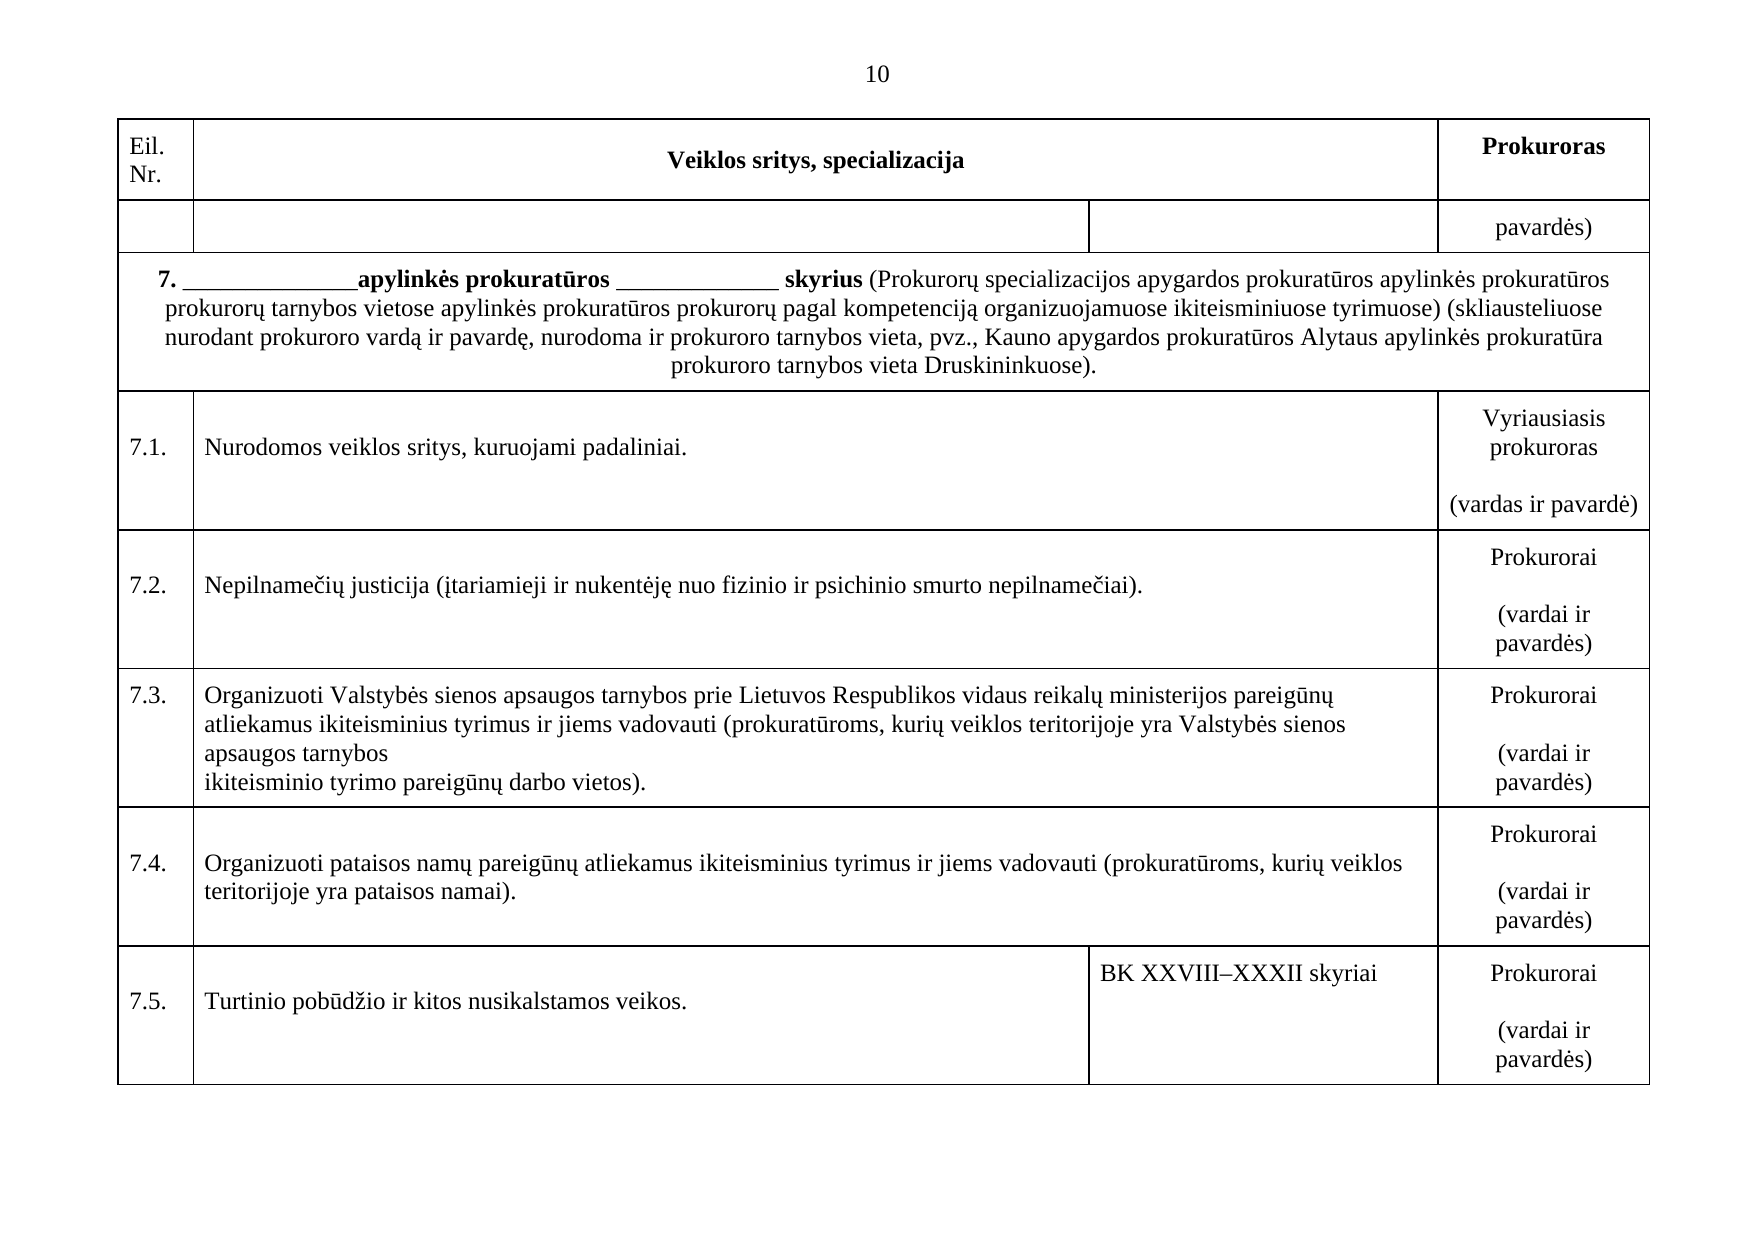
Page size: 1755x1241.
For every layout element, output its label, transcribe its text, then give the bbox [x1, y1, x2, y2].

table_header Eil. Nr. [119, 120, 193, 199]
table_cell Organizuoti pataisos namų pareigūnų atliekamus ikiteisminius tyrimus ir jiems vadovauti (prokuratūroms, kurių veiklos teritorijoje yra pataisos namai). [194, 808, 1437, 945]
table_cell [194, 201, 1088, 252]
table_cell Nurodomos veiklos sritys, kuruojami padaliniai. [194, 392, 1437, 529]
table_cell Nepilnamečių justicija (įtariamieji ir nukentėję nuo fizinio ir psichinio smurto nepilnamečiai). [194, 531, 1437, 668]
table_cell Prokurorai (vardai ir pavardės) [1439, 669, 1649, 806]
table_cell [1090, 201, 1437, 252]
table_cell 7.3. [119, 669, 193, 806]
table_header Prokuroras [1439, 120, 1649, 199]
table_cell Turtinio pobūdžio ir kitos nusikalstamos veikos. [194, 947, 1088, 1083]
table_header Veiklos sritys, specializacija [194, 120, 1437, 199]
table_cell pavardės) [1439, 201, 1649, 252]
table_cell 7.1. [119, 392, 193, 529]
table_cell 7.2. [119, 531, 193, 668]
table_cell Prokurorai (vardai ir pavardės) [1439, 808, 1649, 945]
table_cell 7.4. [119, 808, 193, 945]
table_cell BK XXVIII–XXXII skyriai [1090, 947, 1437, 1083]
table_cell Prokurorai (vardai ir pavardės) [1439, 947, 1649, 1083]
table_cell 7.5. [119, 947, 193, 1083]
table_cell [119, 201, 193, 252]
table_cell Vyriausiasis prokuroras (vardas ir pavardė) [1439, 392, 1649, 529]
table_cell Organizuoti Valstybės sienos apsaugos tarnybos prie Lietuvos Respublikos vidaus reikalų ministerijos pareigūnų atliekamus ikiteisminius tyrimus ir jiems vadovauti (prokuratūroms, kurių veiklos teritorijoje yra Valstybės sienos apsaugos tarnybos ikiteisminio tyrimo pareigūnų darbo vietos). [194, 669, 1437, 806]
table_cell Prokurorai (vardai ir pavardės) [1439, 531, 1649, 668]
table_cell 7. ______________apylinkės prokuratūros _____________ skyrius (Prokurorų specializacijos apygardos prokuratūros apylinkės prokuratūros prokurorų tarnybos vietose apylinkės prokuratūros prokurorų pagal kompetenciją organizuojamuose ikiteisminiuose tyrimuose) (skliausteliuose nurodant prokuroro vardą ir pavardę, nurodoma ir prokuroro tarnybos vieta, pvz., Kauno apygardos prokuratūros Alytaus apylinkės prokuratūra prokuroro tarnybos vieta Druskininkuose). [119, 253, 1649, 390]
